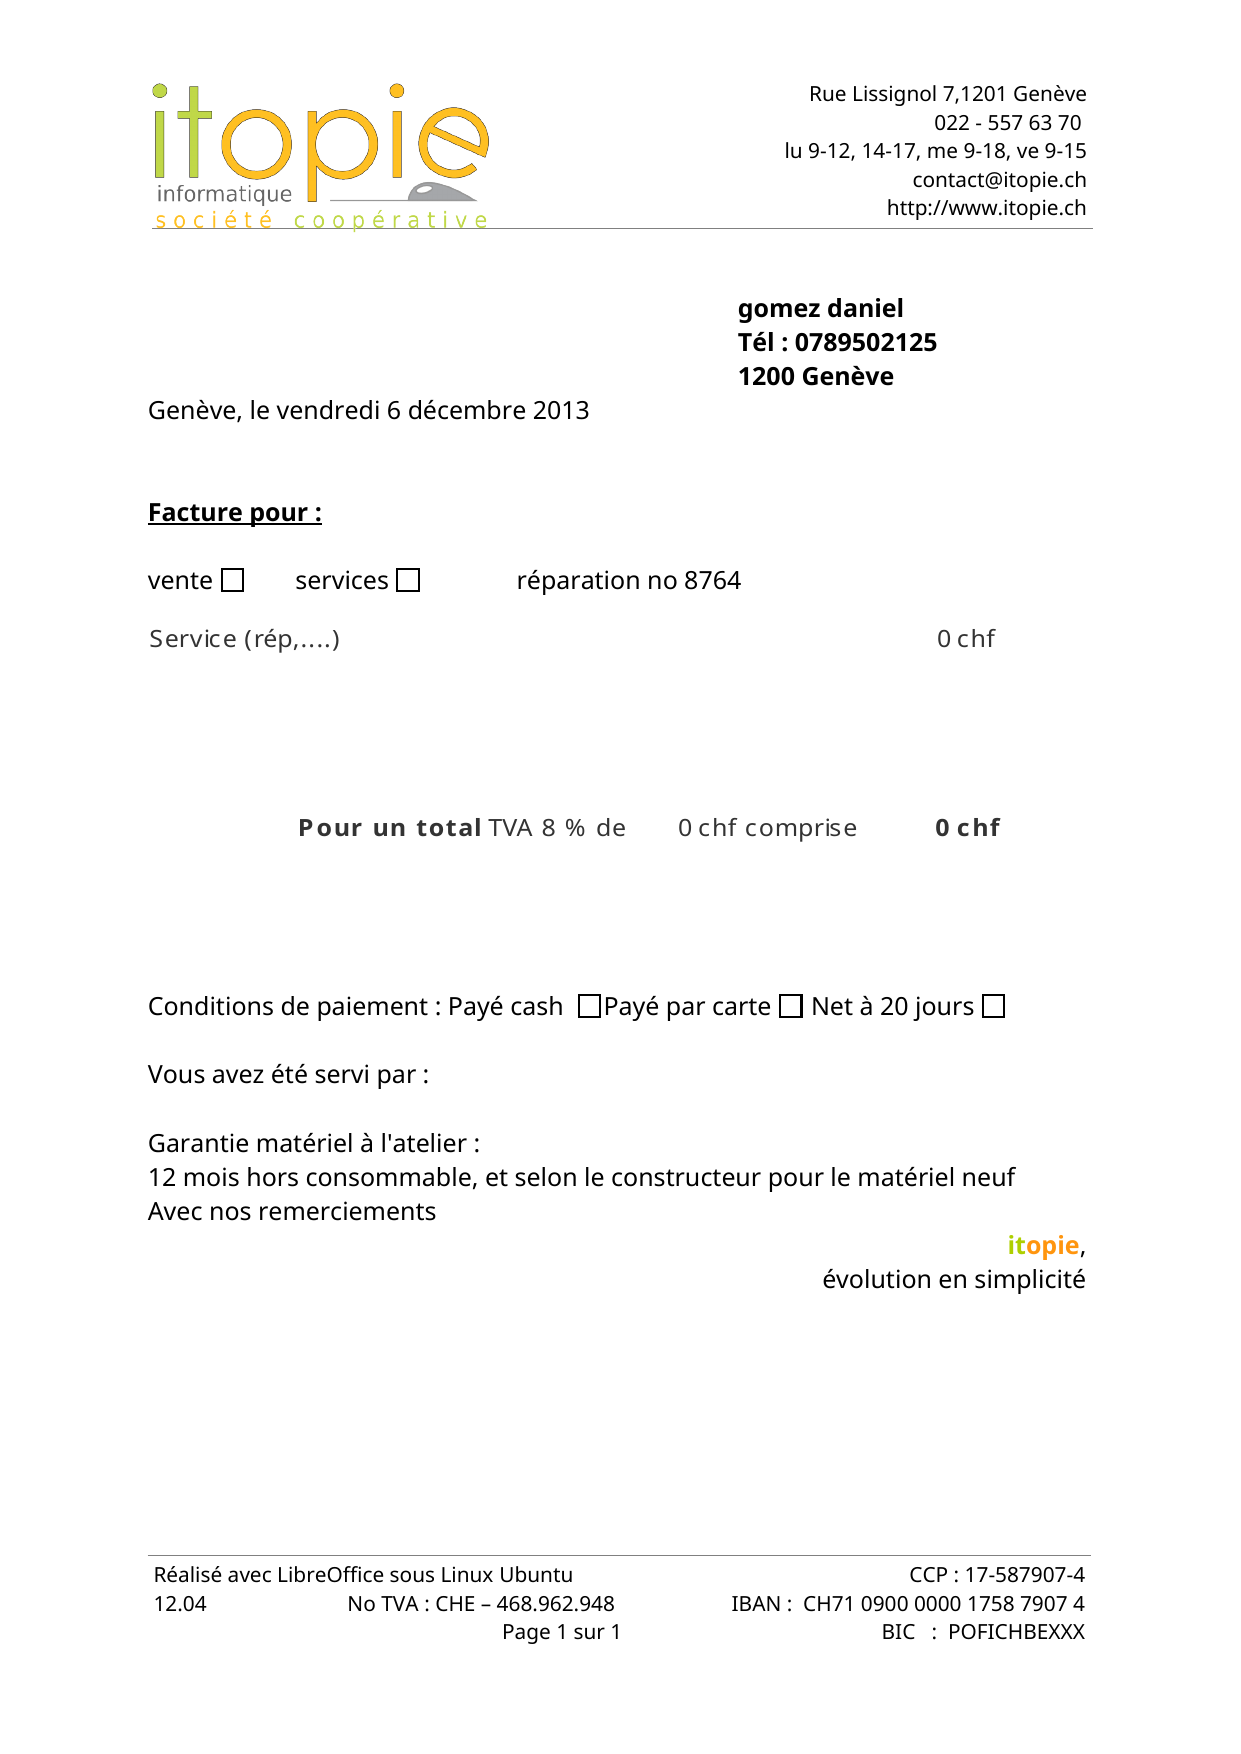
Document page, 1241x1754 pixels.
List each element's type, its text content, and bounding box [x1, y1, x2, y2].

text évolution en simplicité [148, 1262, 1093, 1296]
text itopie, [148, 1227, 1093, 1262]
text Tél : 0789502125 [148, 324, 1093, 358]
text Conditions de paiement : Payé cash Payé par carte Net à 20 jours [148, 989, 1093, 1023]
text Facture pour : [148, 495, 1093, 529]
text 1200 Genève [148, 358, 1093, 392]
text 12 mois hors consommable, et selon le constructeur pour le matériel neuf [148, 1159, 1093, 1193]
text gomez daniel [148, 290, 1093, 324]
text Vous avez été servi par : [148, 1057, 1093, 1091]
text vente services réparation no 8764 [148, 563, 1093, 597]
text Avec nos remerciements [148, 1193, 1093, 1227]
text Genève, le vendredi 6 décembre 2013 [148, 392, 1093, 427]
picture [138, 72, 500, 244]
text Garantie matériel à l'atelier : [148, 1125, 1093, 1159]
